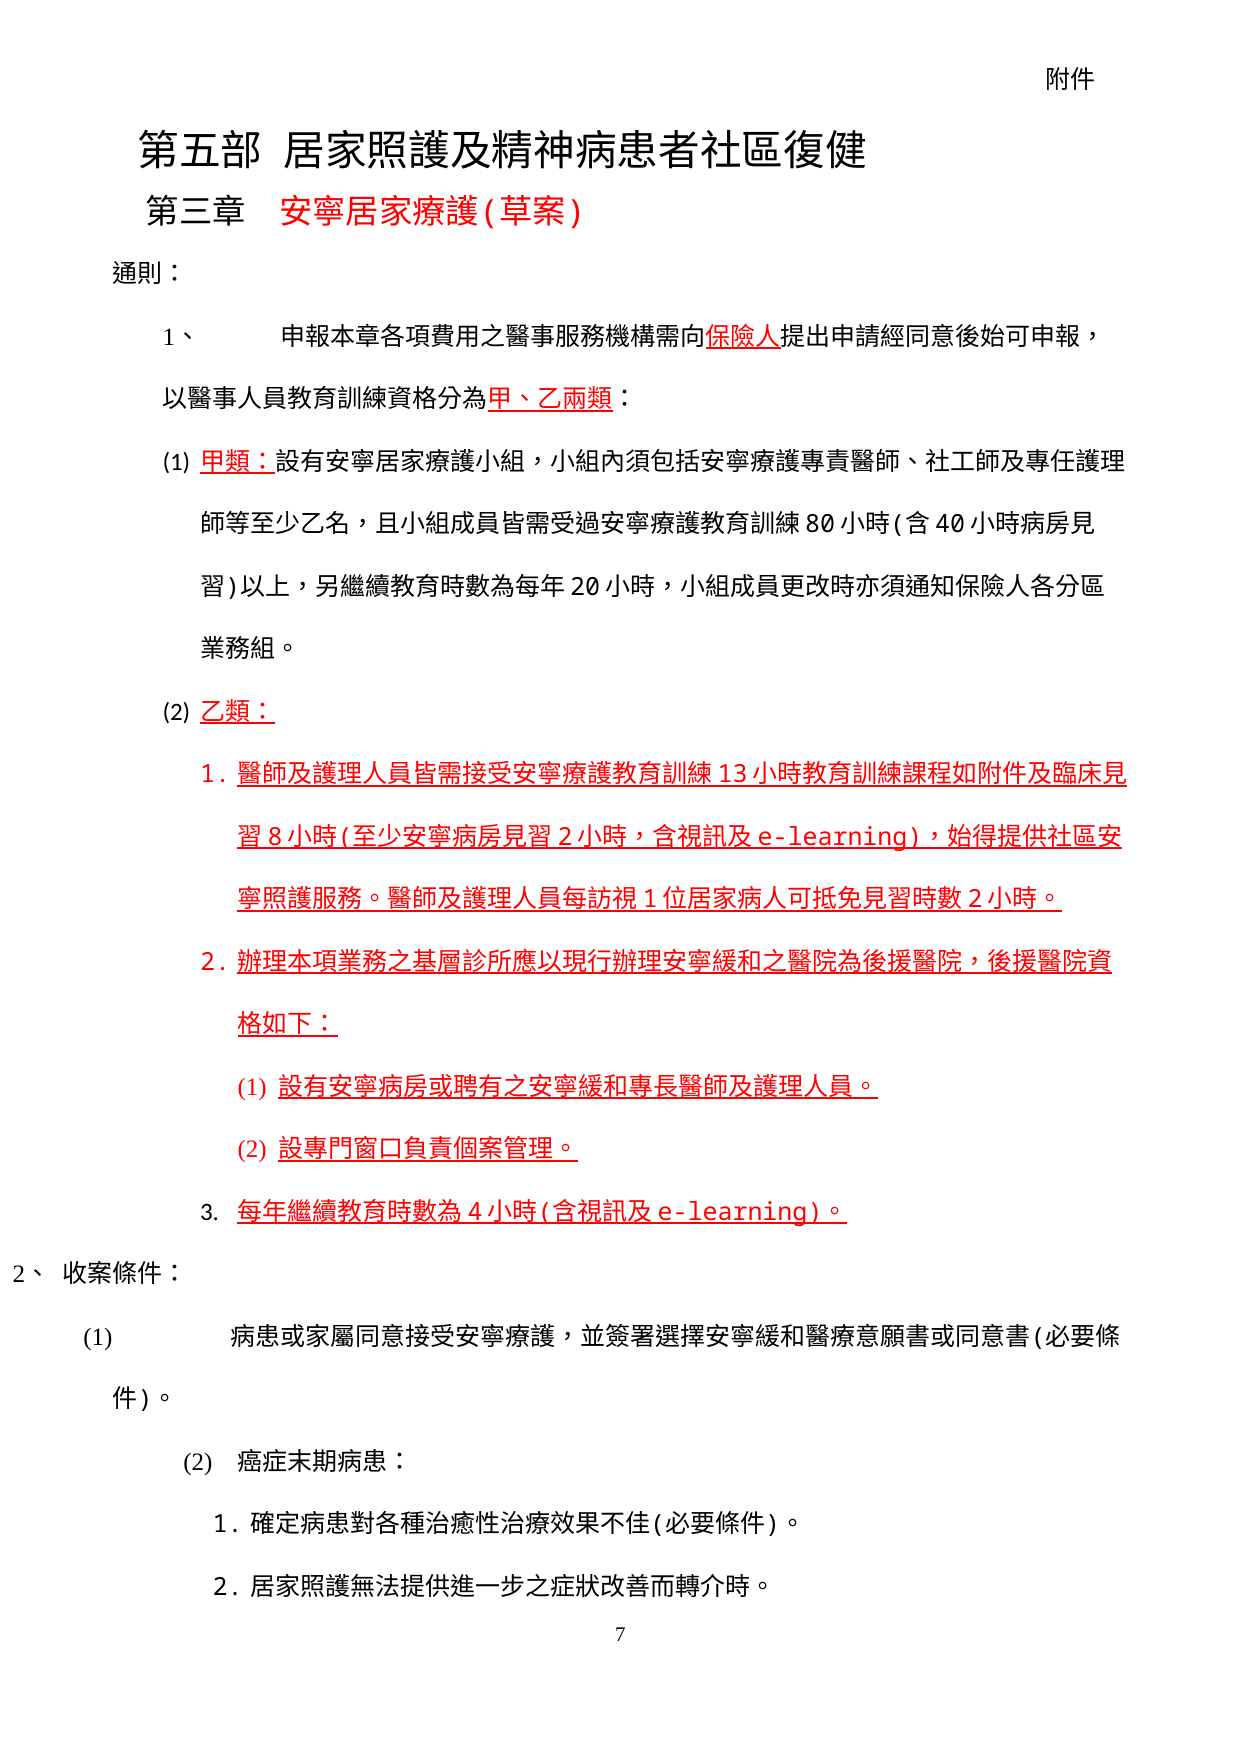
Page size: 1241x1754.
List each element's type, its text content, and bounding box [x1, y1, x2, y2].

text 附件 [1045, 59, 1104, 96]
text 第五部 居家照護及精神病患者社區復健 [137, 105, 1128, 168]
text 第三章 安寧居家療護(草案) [112, 168, 1128, 230]
list 每年繼續教育時數為4小時(含視訊及e-learning)。 [200, 1168, 1128, 1230]
list 申報本章各項費用之醫事服務機構需向保險人提出申請經同意後始可申報，以醫事人員教育訓練資格分為甲、乙兩類： [162, 293, 1128, 418]
list 癌症末期病患： [200, 1418, 1128, 1480]
list 設有安寧病房或聘有之安寧緩和專長醫師及護理人員。 [237, 1043, 1128, 1105]
list 居家照護無法提供進一步之症狀改善而轉介時。 [212, 1543, 1128, 1605]
list 乙類： [162, 668, 1128, 730]
text 通則： [112, 230, 1128, 293]
list 醫師及護理人員皆需接受安寧療護教育訓練13小時教育訓練課程如附件及臨床見習8小時(至少安寧病房見習2小時，含視訊及e-learning)，始得提供社區安寧照護服務。醫師及護理人員每訪視1位居家病人可抵免見習時數2小時。 [200, 730, 1128, 918]
list 收案條件： [12, 1230, 1128, 1293]
list 病患或家屬同意接受安寧療護，並簽署選擇安寧緩和醫療意願書或同意書(必要條件)。 [112, 1293, 1128, 1418]
list 設專門窗口負責個案管理。 [237, 1105, 1128, 1168]
list 辦理本項業務之基層診所應以現行辦理安寧緩和之醫院為後援醫院，後援醫院資格如下： [200, 918, 1128, 1043]
text [1030, 52, 1119, 104]
list 甲類：設有安寧居家療護小組，小組內須包括安寧療護專責醫師、社工師及專任護理師等至少乙名，且小組成員皆需受過安寧療護教育訓練80小時(含40小時病房見習)以上，另繼續教育時數為每年20小時，小組成員更改時亦須通知保險人各分區業務組。 [162, 418, 1128, 668]
list 確定病患對各種治癒性治療效果不佳(必要條件)。 [212, 1480, 1128, 1543]
